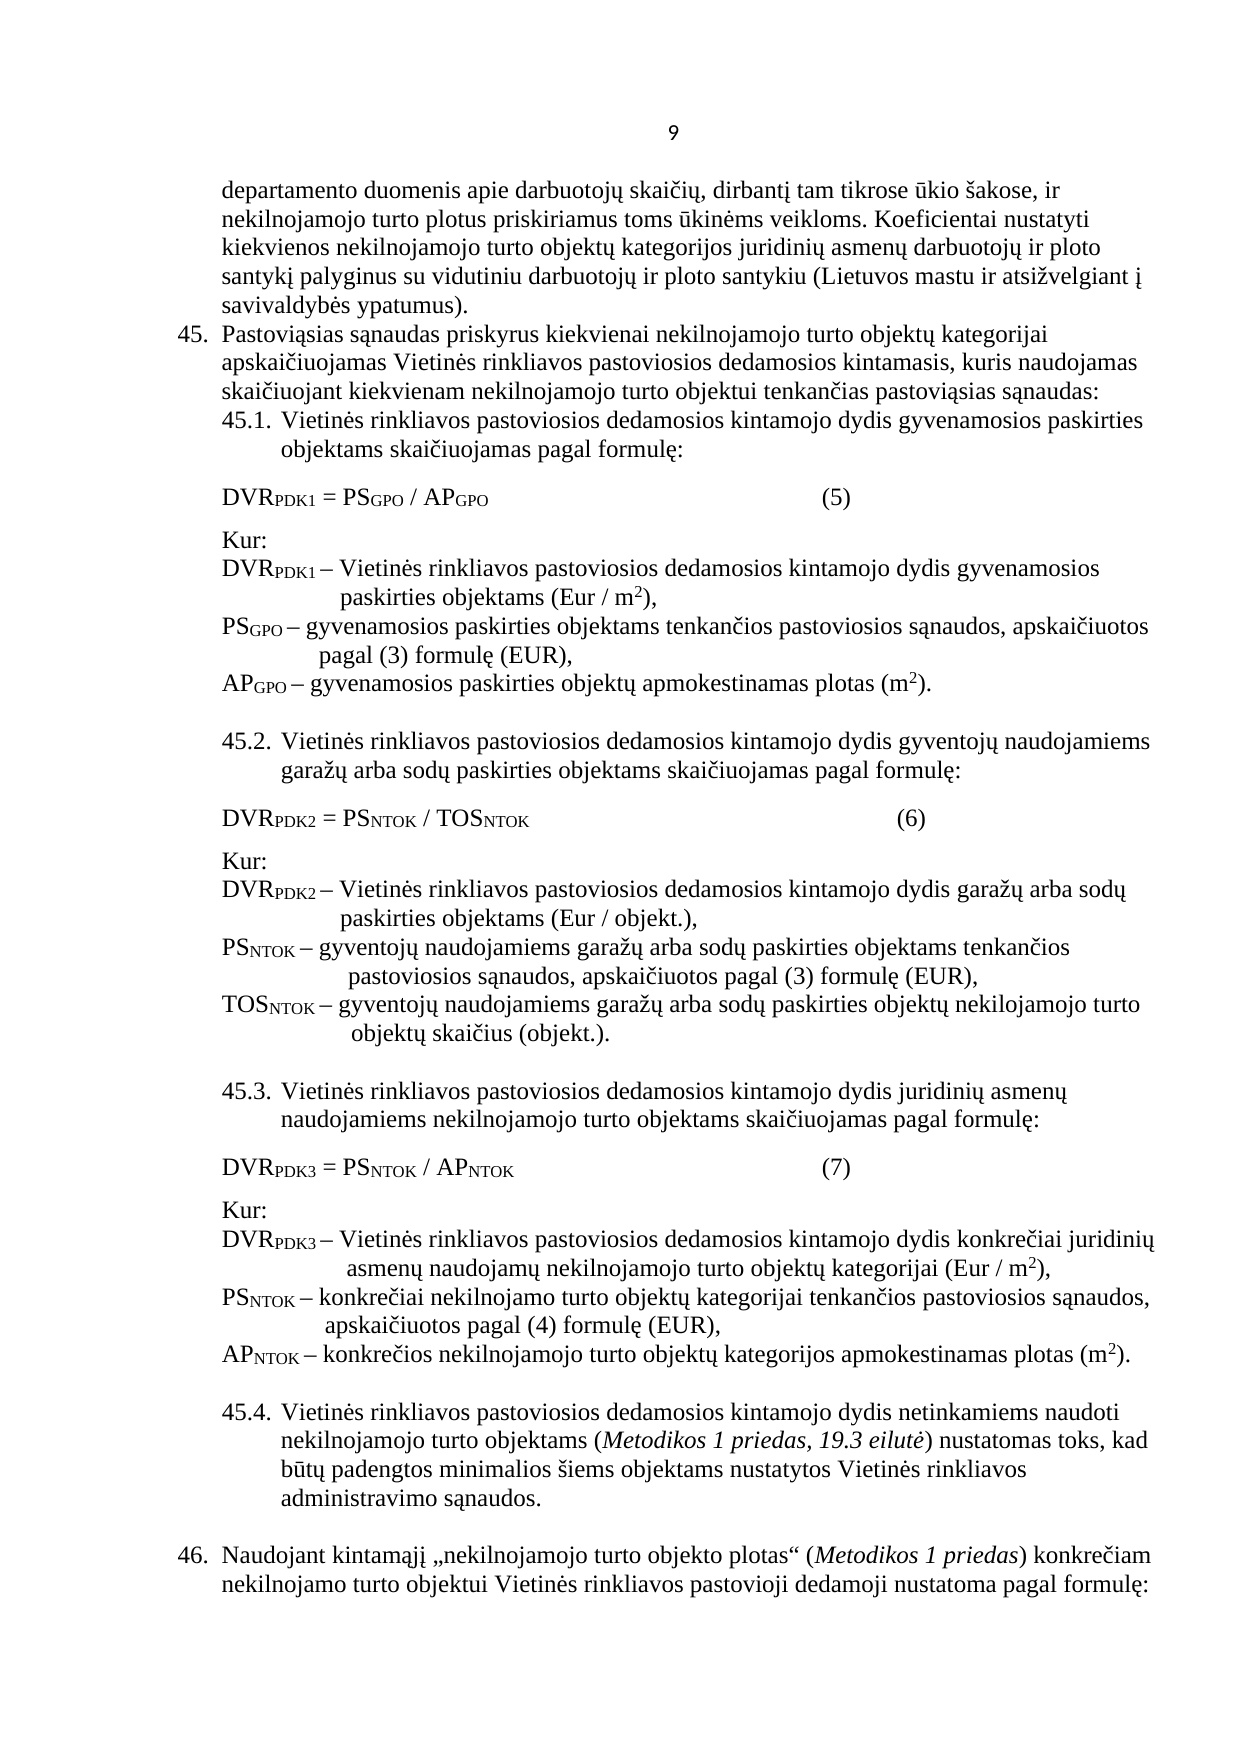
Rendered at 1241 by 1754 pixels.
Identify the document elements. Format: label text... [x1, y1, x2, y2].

text TOSNTOK – gyventojų naudojamiems garažų arba sodų paskirties objektų nekilojamojo turto objektų skaičius (objekt.). [222, 989, 1169, 1047]
text departamento duomenis apie darbuotojų skaičių, dirbantį tam tikrose ūkio šakose, ir nekilnojamojo turto plotus priskiriamus toms ūkinėms veikloms. Koeficientai nustatyti kiekvienos nekilnojamojo turto objektų kategorijos juridinių asmenų darbuotojų ir ploto santykį palyginus su vidutiniu darbuotojų ir ploto santykiu (Lietuvos mastu ir atsižvelgiant į savivaldybės ypatumus). [177, 175, 1169, 319]
text DVRPDK1 – Vietinės rinkliavos pastoviosios dedamosios kintamojo dydis gyvenamosios paskirties objektams (Eur / m2), [222, 553, 1169, 611]
text DVRPDK3 = PSNTOK / APNTOK (7) [222, 1152, 1169, 1181]
text DVRPDK2 – Vietinės rinkliavos pastoviosios dedamosios kintamojo dydis garažų arba sodų paskirties objektams (Eur / objekt.), [222, 874, 1169, 932]
text 45.1. Vietinės rinkliavos pastoviosios dedamosios kintamojo dydis gyvenamosios paskirties objektams skaičiuojamas pagal formulę: [222, 405, 1169, 462]
text Kur: [222, 525, 1169, 553]
text Kur: [222, 1196, 1169, 1224]
text PSGPO – gyvenamosios paskirties objektams tenkančios pastoviosios sąnaudos, apskaičiuotos pagal (3) formulę (EUR), [222, 611, 1169, 668]
text 45.3. Vietinės rinkliavos pastoviosios dedamosios kintamojo dydis juridinių asmenų naudojamiems nekilnojamojo turto objektams skaičiuojamas pagal formulę: [222, 1076, 1169, 1133]
text 45.2. Vietinės rinkliavos pastoviosios dedamosios kintamojo dydis gyventojų naudojamiems garažų arba sodų paskirties objektams skaičiuojamas pagal formulę: [222, 726, 1169, 783]
text PSNTOK – gyventojų naudojamiems garažų arba sodų paskirties objektams tenkančios pastoviosios sąnaudos, apskaičiuotos pagal (3) formulę (EUR), [222, 932, 1169, 989]
text DVRPDK3 – Vietinės rinkliavos pastoviosios dedamosios kintamojo dydis konkrečiai juridinių asmenų naudojamų nekilnojamojo turto objektų kategorijai (Eur / m2), [222, 1224, 1169, 1282]
text Kur: [222, 846, 1169, 874]
text APNTOK – konkrečios nekilnojamojo turto objektų kategorijos apmokestinamas plotas (m2). [222, 1339, 1169, 1368]
text PSNTOK – konkrečiai nekilnojamo turto objektų kategorijai tenkančios pastoviosios sąnaudos, apskaičiuotos pagal (4) formulę (EUR), [222, 1282, 1169, 1339]
text APGPO – gyvenamosios paskirties objektų apmokestinamas plotas (m2). [222, 668, 1169, 697]
text DVRPDK2 = PSNTOK / TOSNTOK (6) [222, 803, 1169, 831]
text 46. Naudojant kintamąjį „nekilnojamojo turto objekto plotas“ (Metodikos 1 priedas) konkrečiam nekilnojamo turto objektui Vietinės rinkliavos pastovioji dedamoji nustatoma pagal formulę: [177, 1541, 1169, 1598]
text 45. Pastoviąsias sąnaudas priskyrus kiekvienai nekilnojamojo turto objektų kategorijai apskaičiuojamas Vietinės rinkliavos pastoviosios dedamosios kintamasis, kuris naudojamas skaičiuojant kiekvienam nekilnojamojo turto objektui tenkančias pastoviąsias sąnaudas: [177, 319, 1169, 405]
text DVRPDK1 = PSGPO / APGPO (5) [222, 482, 1169, 510]
text 45.4. Vietinės rinkliavos pastoviosios dedamosios kintamojo dydis netinkamiems naudoti nekilnojamojo turto objektams (Metodikos 1 priedas, 19.3 eilutė) nustatomas toks, kad būtų padengtos minimalios šiems objektams nustatytos Vietinės rinkliavos administravimo sąnaudos. [222, 1397, 1169, 1512]
